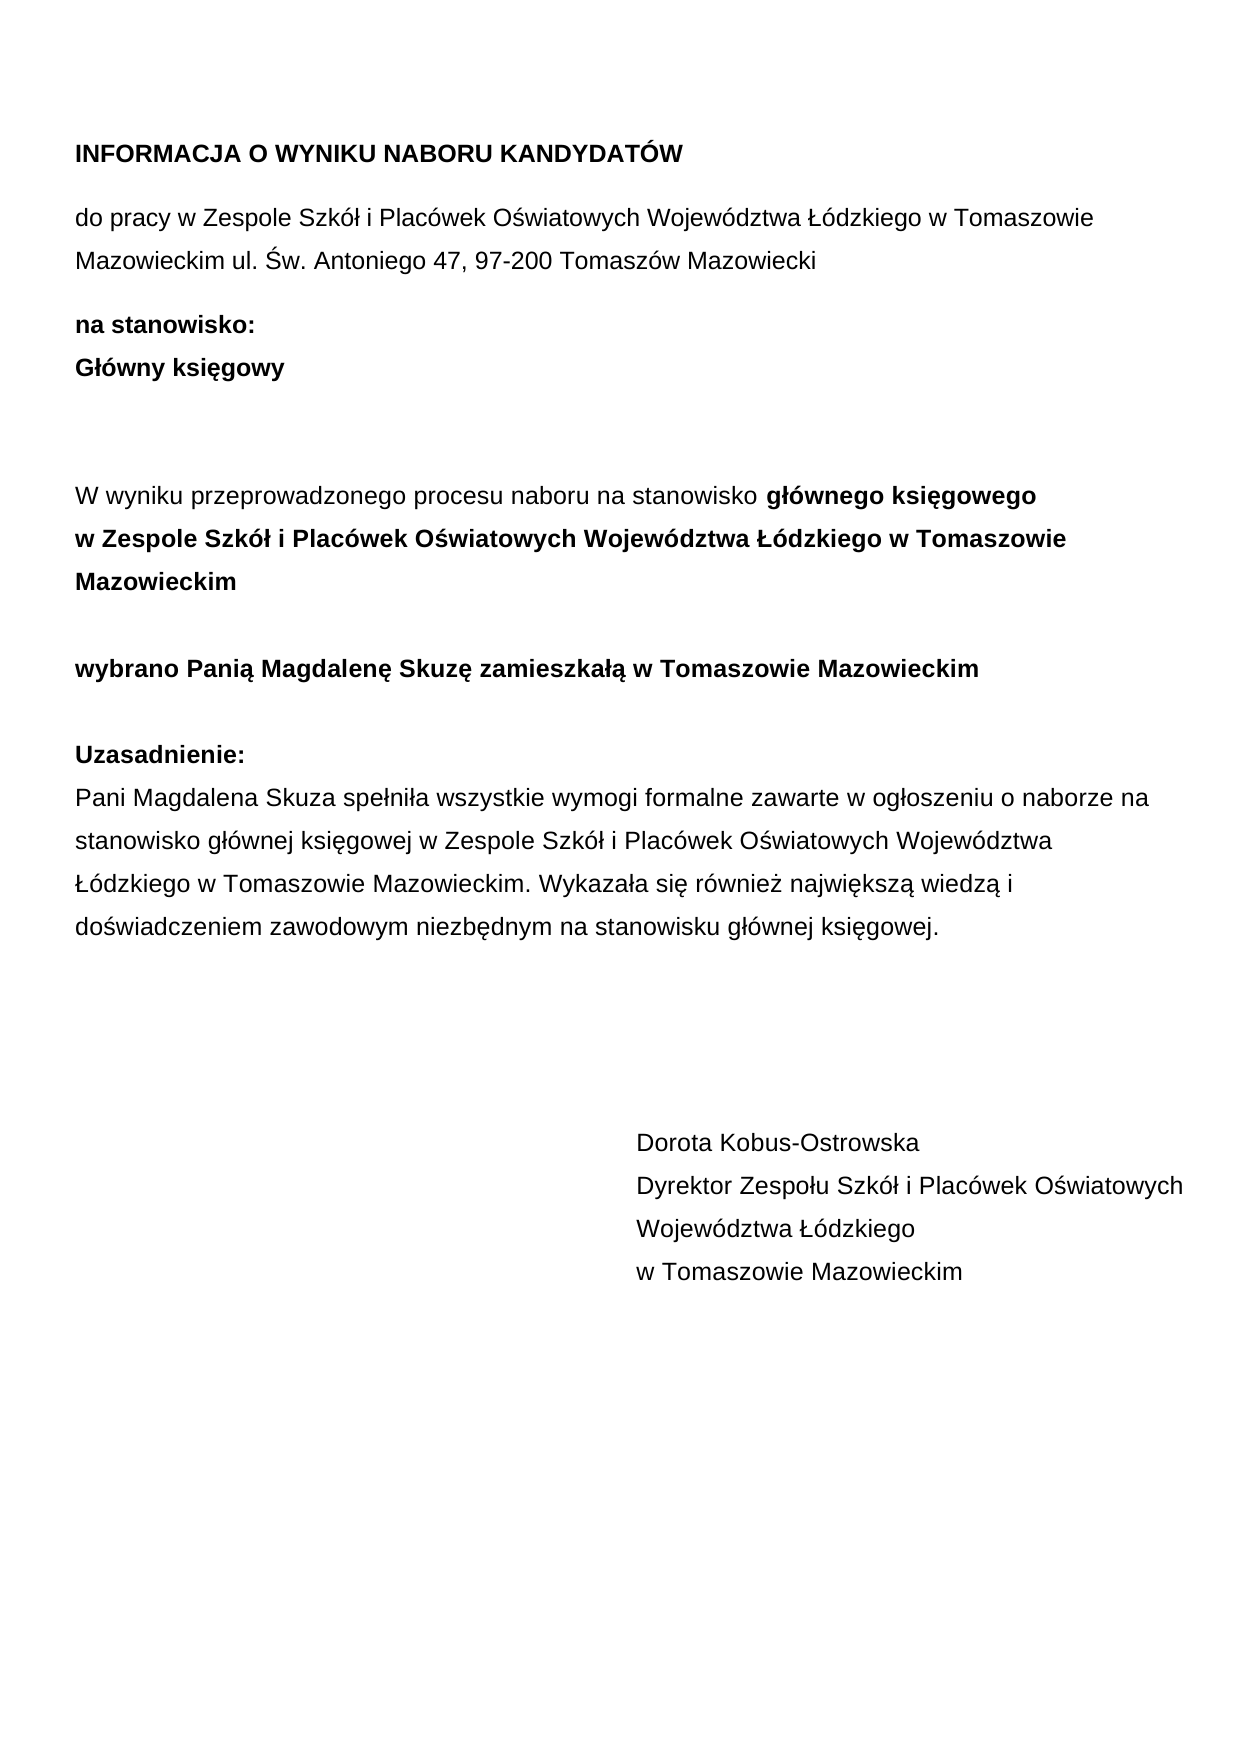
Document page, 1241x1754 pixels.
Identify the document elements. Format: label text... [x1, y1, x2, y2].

text INFORMACJA O WYNIKU NABORU KANDYDATÓW [75, 139, 1165, 168]
text do pracy w Zespole Szkół i Placówek Oświatowych Województwa Łódzkiego w Tomaszowie Mazowieckim ul. Św. Antoniego 47, 97-200 Tomaszów Mazowiecki [75, 203, 1165, 275]
text Dorota Kobus-Ostrowska Dyrektor Zespołu Szkół i Placówek Oświatowych Województwa Łódzkiego w Tomaszowie Mazowieckim [636, 1128, 1240, 1329]
text W wyniku przeprowadzonego procesu naboru na stanowisko głównego księgowego w Zespole Szkół i Placówek Oświatowych Województwa Łódzkiego w Tomaszowie Mazowieckim [75, 481, 1165, 596]
text na stanowisko: [75, 310, 1165, 339]
text Uzasadnienie: [75, 740, 1165, 768]
text wybrano Panią Magdalenę Skuzę zamieszkałą w Tomaszowie Mazowieckim [75, 653, 1165, 682]
text Główny księgowy [75, 353, 1165, 382]
text Pani Magdalena Skuza spełniła wszystkie wymogi formalne zawarte w ogłoszeniu o naborze na stanowisko głównej księgowej w Zespole Szkół i Placówek Oświatowych Województwa Łódzkiego w Tomaszowie Mazowieckim. Wykazała się również największą wiedzą i doświadczeniem zawodowym niezbędnym na stanowisku głównej księgowej. [75, 783, 1165, 941]
